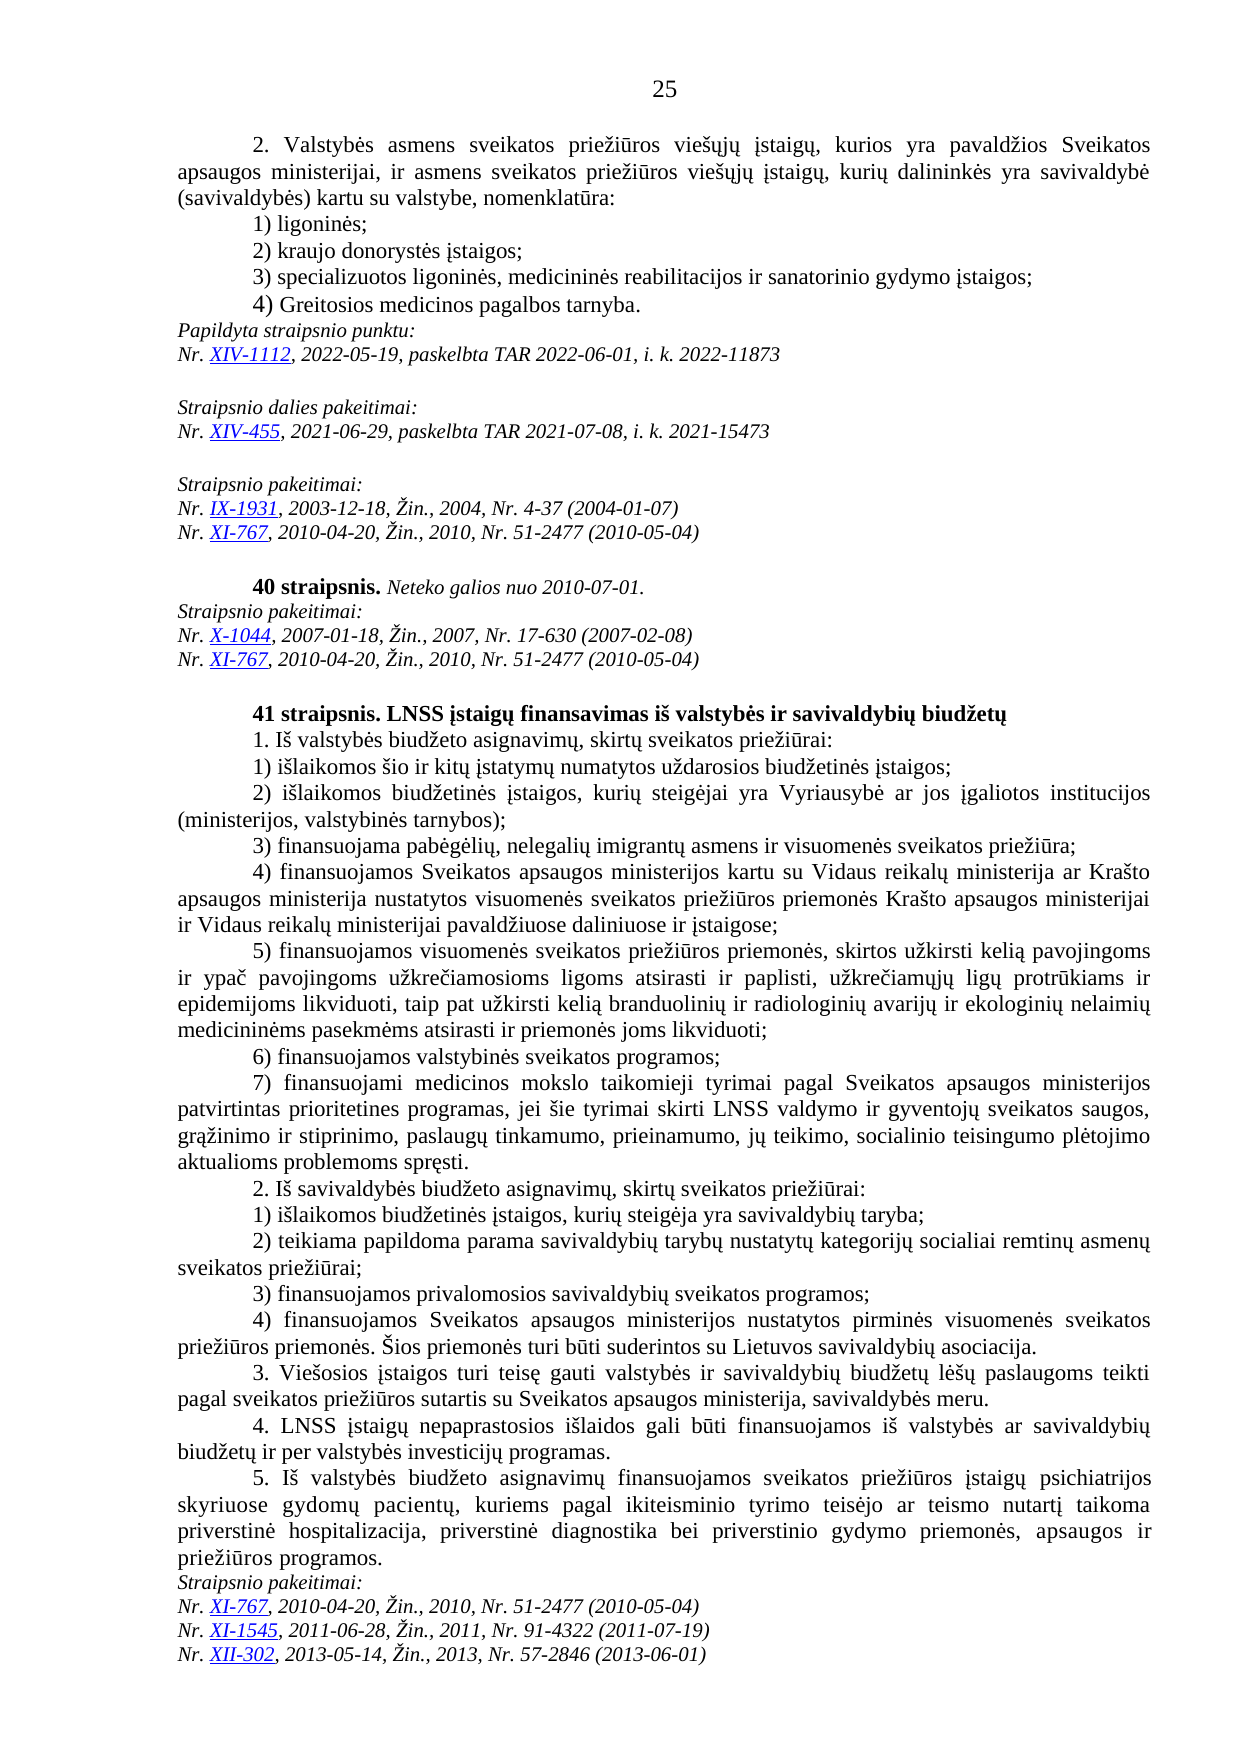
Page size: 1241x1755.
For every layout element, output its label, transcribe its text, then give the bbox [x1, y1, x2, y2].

text Straipsnio pakeitimai: [177, 472, 1152, 496]
text 3. Viešosios įstaigos turi teisę gauti valstybės ir savivaldybių biudžetų lėšų paslaugoms teikti pagal sveikatos priežiūros sutartis su Sveikatos apsaugos ministerija, savivaldybės meru. [177, 1359, 1152, 1412]
text 2. Valstybės asmens sveikatos priežiūros viešųjų įstaigų, kurios yra pavaldžios Sveikatos apsaugos ministerijai, ir asmens sveikatos priežiūros viešųjų įstaigų, kurių dalininkės yra savivaldybė (savivaldybės) kartu su valstybe, nomenklatūra: [177, 131, 1152, 210]
text Nr. XI-767, 2010-04-20, Žin., 2010, Nr. 51-2477 (2010-05-04) [177, 647, 1152, 671]
text Nr. XIV-455, 2021-06-29, paskelbta TAR 2021-07-08, i. k. 2021-15473 [177, 419, 1152, 443]
text Straipsnio pakeitimai: [177, 1570, 1152, 1594]
text 3) finansuojamos privalomosios savivaldybių sveikatos programos; [177, 1280, 1152, 1306]
text 4) Greitosios medicinos pagalbos tarnyba. [177, 289, 1152, 318]
text 2. Iš savivaldybės biudžeto asignavimų, skirtų sveikatos priežiūrai: [177, 1174, 1152, 1201]
text 41 straipsnis. LNSS įstaigų finansavimas iš valstybės ir savivaldybių biudžetų [177, 700, 1152, 727]
text 2) teikiama papildoma parama savivaldybių tarybų nustatytų kategorijų socialiai remtinų asmenų sveikatos priežiūrai; [177, 1227, 1152, 1280]
text 4) finansuojamos Sveikatos apsaugos ministerijos nustatytos pirminės visuomenės sveikatos priežiūros priemonės. Šios priemonės turi būti suderintos su Lietuvos savivaldybių asociacija. [177, 1306, 1152, 1359]
text Nr. XI-767, 2010-04-20, Žin., 2010, Nr. 51-2477 (2010-05-04) [177, 520, 1152, 544]
text 4) finansuojamos Sveikatos apsaugos ministerijos kartu su Vidaus reikalų ministerija ar Krašto apsaugos ministerija nustatytos visuomenės sveikatos priežiūros priemonės Krašto apsaugos ministerijai ir Vidaus reikalų ministerijai pavaldžiuose daliniuose ir įstaigose; [177, 858, 1152, 937]
text 3) specializuotos ligoninės, medicininės reabilitacijos ir sanatorinio gydymo įstaigos; [177, 263, 1152, 289]
text 1) išlaikomos biudžetinės įstaigos, kurių steigėja yra savivaldybių taryba; [177, 1201, 1152, 1227]
text Nr. XI-1545, 2011-06-28, Žin., 2011, Nr. 91-4322 (2011-07-19) [177, 1618, 1152, 1642]
text 4. LNSS įstaigų nepaprastosios išlaidos gali būti finansuojamos iš valstybės ar savivaldybių biudžetų ir per valstybės investicijų programas. [177, 1412, 1152, 1464]
text 3) finansuojama pabėgėlių, nelegalių imigrantų asmens ir visuomenės sveikatos priežiūra; [177, 832, 1152, 858]
text Nr. XIV-1112, 2022-05-19, paskelbta TAR 2022-06-01, i. k. 2022-11873 [177, 342, 1152, 366]
text Nr. XII-302, 2013-05-14, Žin., 2013, Nr. 57-2846 (2013-06-01) [177, 1642, 1152, 1666]
text 2) kraujo donorystės įstaigos; [177, 237, 1152, 263]
text 7) finansuojami medicinos mokslo taikomieji tyrimai pagal Sveikatos apsaugos ministerijos patvirtintas prioritetines programas, jei šie tyrimai skirti LNSS valdymo ir gyventojų sveikatos saugos, grąžinimo ir stiprinimo, paslaugų tinkamumo, prieinamumo, jų teikimo, socialinio teisingumo plėtojimo aktualioms problemoms spręsti. [177, 1069, 1152, 1174]
text Straipsnio dalies pakeitimai: [177, 395, 1152, 419]
text 1) išlaikomos šio ir kitų įstatymų numatytos uždarosios biudžetinės įstaigos; [177, 753, 1152, 779]
text 40 straipsnis. Neteko galios nuo 2010-07-01. [177, 573, 1152, 599]
text 6) finansuojamos valstybinės sveikatos programos; [177, 1043, 1152, 1069]
text Nr. XI-767, 2010-04-20, Žin., 2010, Nr. 51-2477 (2010-05-04) [177, 1594, 1152, 1618]
text Papildyta straipsnio punktu: [177, 318, 1152, 342]
text 5) finansuojamos visuomenės sveikatos priežiūros priemonės, skirtos užkirsti kelią pavojingoms ir ypač pavojingoms užkrečiamosioms ligoms atsirasti ir paplisti, užkrečiamųjų ligų protrūkiams ir epidemijoms likviduoti, taip pat užkirsti kelią branduolinių ir radiologinių avarijų ir ekologinių nelaimių medicininėms pasekmėms atsirasti ir priemonės joms likviduoti; [177, 937, 1152, 1043]
text 1) ligoninės; [177, 210, 1152, 237]
text 1. Iš valstybės biudžeto asignavimų, skirtų sveikatos priežiūrai: [177, 727, 1152, 753]
text 5. Iš valstybės biudžeto asignavimų finansuojamos sveikatos priežiūros įstaigų psichiatrijos skyriuose gydomų pacientų, kuriems pagal ikiteisminio tyrimo teisėjo ar teismo nutartį taikoma priverstinė hospitalizacija, priverstinė diagnostika bei priverstinio gydymo priemonės, apsaugos ir priežiūros programos. [177, 1464, 1152, 1570]
text 2) išlaikomos biudžetinės įstaigos, kurių steigėjai yra Vyriausybė ar jos įgaliotos institucijos (ministerijos, valstybinės tarnybos); [177, 779, 1152, 832]
text Straipsnio pakeitimai: [177, 599, 1152, 623]
text Nr. X-1044, 2007-01-18, Žin., 2007, Nr. 17-630 (2007-02-08) [177, 623, 1152, 647]
text Nr. IX-1931, 2003-12-18, Žin., 2004, Nr. 4-37 (2004-01-07) [177, 496, 1152, 520]
